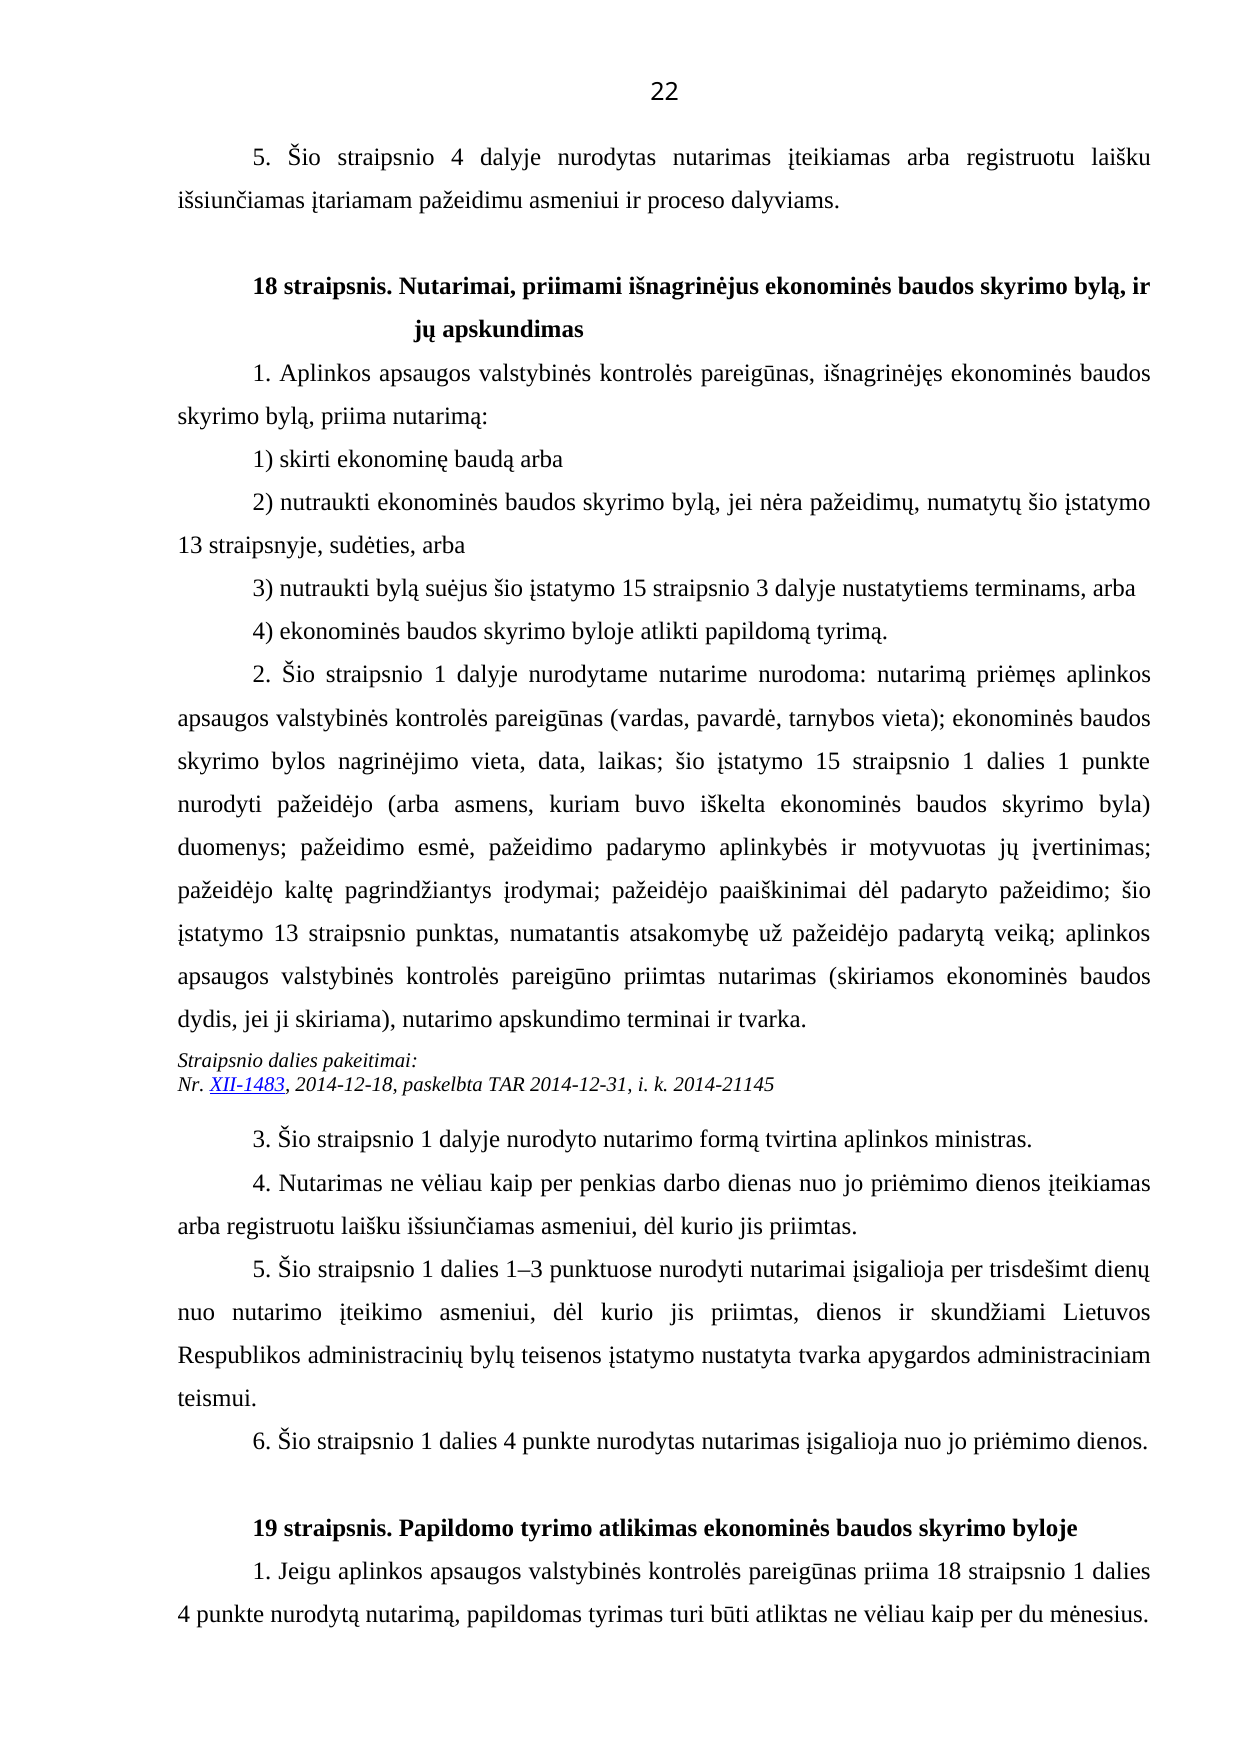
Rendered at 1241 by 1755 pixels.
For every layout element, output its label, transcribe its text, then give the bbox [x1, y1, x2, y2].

text 3) nutraukti bylą suėjus šio įstatymo 15 straipsnio 3 dalyje nustatytiems terminams, arba [177, 573, 1152, 602]
text 5. Šio straipsnio 4 dalyje nurodytas nutarimas įteikiamas arba registruotu laišku išsiunčiamas įtariamam pažeidimu asmeniui ir proceso dalyviams. [177, 142, 1152, 214]
text 5. Šio straipsnio 1 dalies 1–3 punktuose nurodyti nutarimai įsigalioja per trisdešimt dienų nuo nutarimo įteikimo asmeniui, dėl kurio jis priimtas, dienos ir skundžiami Lietuvos Respublikos administracinių bylų teisenos įstatymo nustatyta tvarka apygardos administraciniam teismui. [177, 1254, 1152, 1412]
text 1) skirti ekonominę baudą arba [177, 444, 1152, 473]
text 1. Aplinkos apsaugos valstybinės kontrolės pareigūnas, išnagrinėjęs ekonominės baudos skyrimo bylą, priima nutarimą: [177, 358, 1152, 429]
text 6. Šio straipsnio 1 dalies 4 punkte nurodytas nutarimas įsigalioja nuo jo priėmimo dienos. [177, 1426, 1152, 1455]
text 19 straipsnis. Papildomo tyrimo atlikimas ekonominės baudos skyrimo byloje [177, 1513, 1152, 1541]
text 2. Šio straipsnio 1 dalyje nurodytame nutarime nurodoma: nutarimą priėmęs aplinkos apsaugos valstybinės kontrolės pareigūnas (vardas, pavardė, tarnybos vieta); ekonominės baudos skyrimo bylos nagrinėjimo vieta, data, laikas; šio įstatymo 15 straipsnio 1 dalies 1 punkte nurodyti pažeidėjo (arba asmens, kuriam buvo iškelta ekonominės baudos skyrimo byla) duomenys; pažeidimo esmė, pažeidimo padarymo aplinkybės ir motyvuotas jų įvertinimas; pažeidėjo kaltę pagrindžiantys įrodymai; pažeidėjo paaiškinimai dėl padaryto pažeidimo; šio įstatymo 13 straipsnio punktas, numatantis atsakomybę už pažeidėjo padarytą veiką; aplinkos apsaugos valstybinės kontrolės pareigūno priimtas nutarimas (skiriamos ekonominės baudos dydis, jei ji skiriama), nutarimo apskundimo terminai ir tvarka. [177, 659, 1152, 1033]
text 4) ekonominės baudos skyrimo byloje atlikti papildomą tyrimą. [177, 616, 1152, 645]
text Straipsnio dalies pakeitimai: [177, 1048, 1152, 1072]
text 4. Nutarimas ne vėliau kaip per penkias darbo dienas nuo jo priėmimo dienos įteikiamas arba registruotu laišku išsiunčiamas asmeniui, dėl kurio jis priimtas. [177, 1168, 1152, 1239]
text 3. Šio straipsnio 1 dalyje nurodyto nutarimo formą tvirtina aplinkos ministras. [177, 1124, 1152, 1153]
text 1. Jeigu aplinkos apsaugos valstybinės kontrolės pareigūnas priima 18 straipsnio 1 dalies 4 punkte nurodytą nutarimą, papildomas tyrimas turi būti atliktas ne vėliau kaip per du mėnesius. [177, 1556, 1152, 1628]
text 2) nutraukti ekonominės baudos skyrimo bylą, jei nėra pažeidimų, numatytų šio įstatymo 13 straipsnyje, sudėties, arba [177, 487, 1152, 559]
text 18 straipsnis. Nutarimai, priimami išnagrinėjus ekonominės baudos skyrimo bylą, ir jų apskundimas [252, 271, 1152, 343]
text Nr. XII-1483, 2014-12-18, paskelbta TAR 2014-12-31, i. k. 2014-21145 [177, 1072, 1152, 1096]
